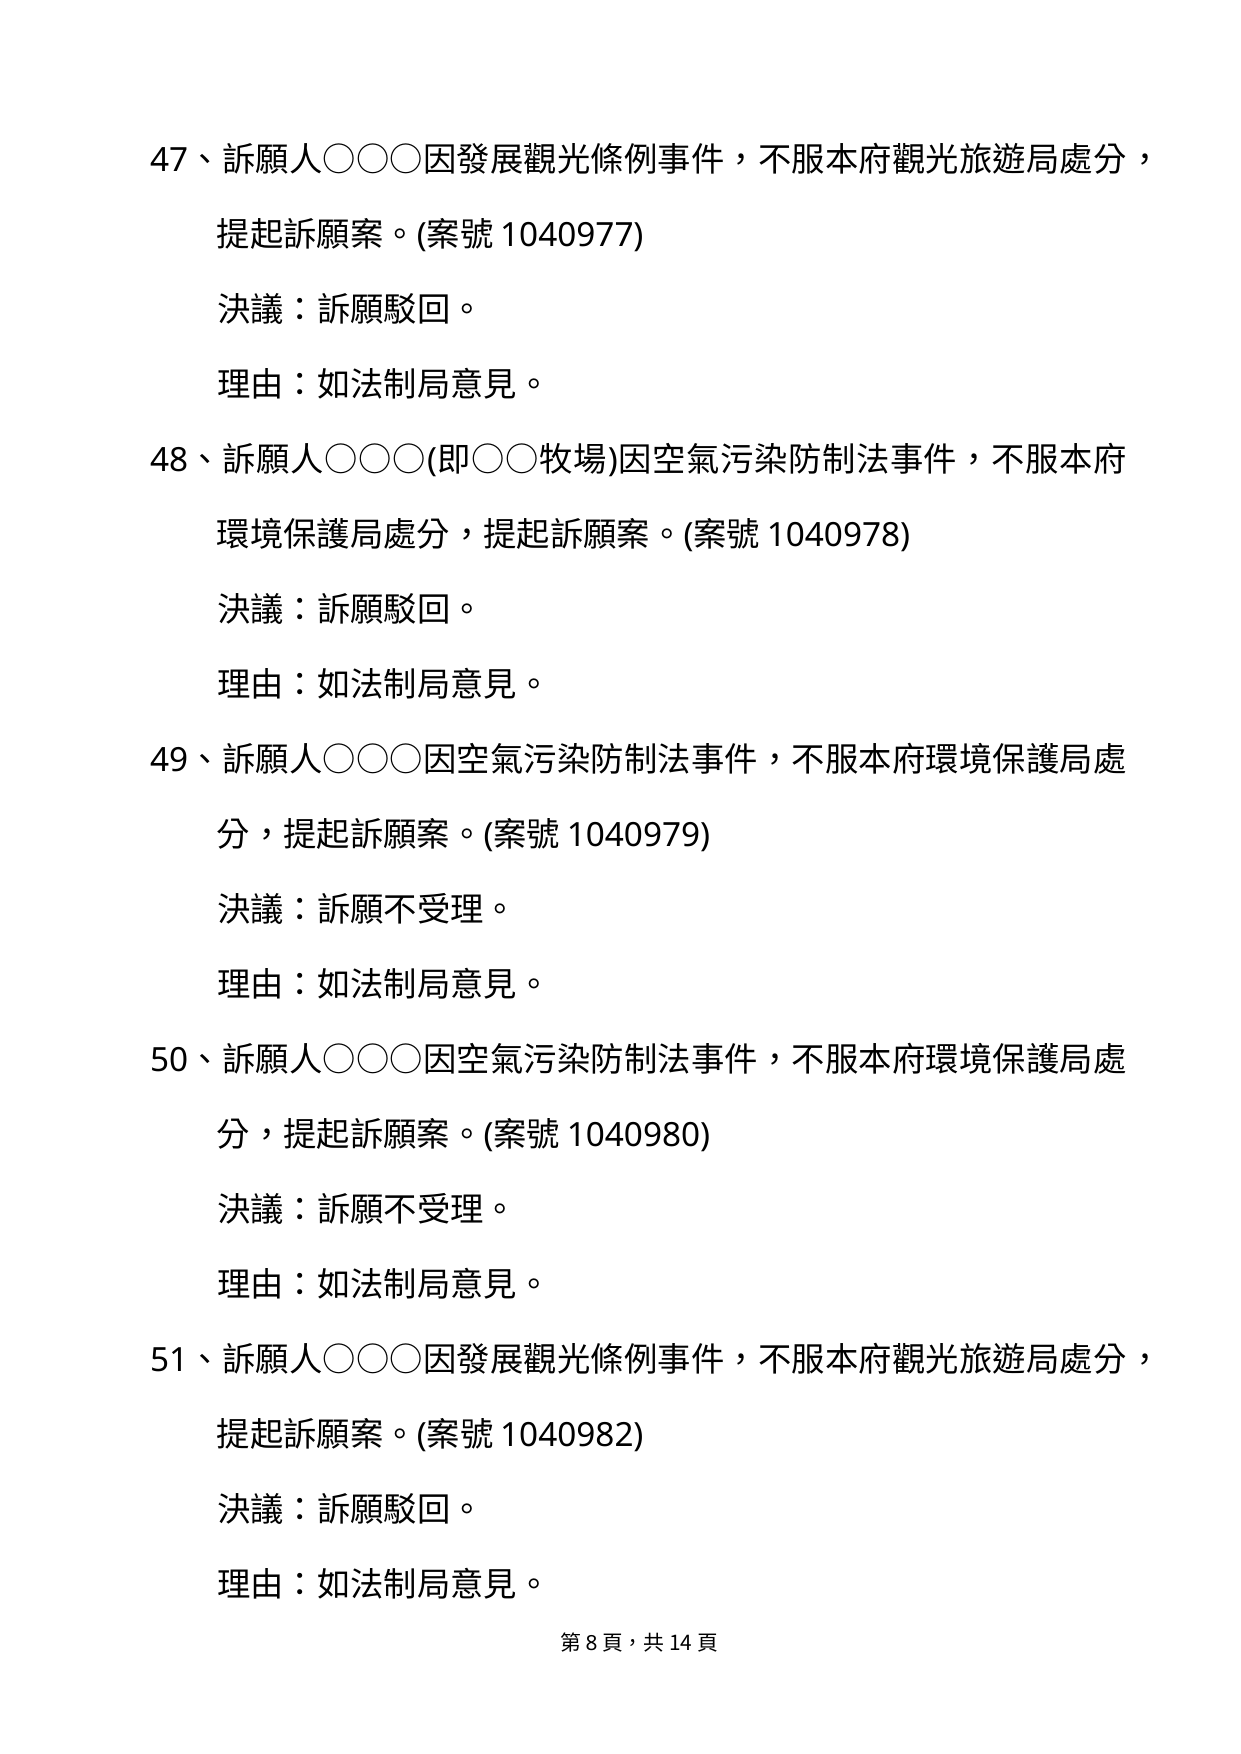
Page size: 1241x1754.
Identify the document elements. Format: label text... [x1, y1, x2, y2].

text 決議：訴願駁回。 [217, 263, 1128, 338]
text 理由：如法制局意見。 [217, 638, 1128, 713]
text 理由：如法制局意見。 [217, 938, 1128, 1013]
text 決議：訴願不受理。 [217, 1163, 1128, 1238]
text 48、訴願人○○○(即○○牧場)因空氣污染防制法事件，不服本府環境保護局處分，提起訴願案。(案號1040978) [150, 413, 1128, 563]
text 決議：訴願不受理。 [217, 863, 1128, 938]
text 決議：訴願駁回。 [217, 1463, 1128, 1538]
text 決議：訴願駁回。 [217, 563, 1128, 638]
text 理由：如法制局意見。 [217, 1238, 1128, 1313]
text 理由：如法制局意見。 [217, 338, 1128, 413]
text 50、訴願人○○○因空氣污染防制法事件，不服本府環境保護局處分，提起訴願案。(案號1040980) [150, 1013, 1128, 1163]
text 47、訴願人○○○因發展觀光條例事件，不服本府觀光旅遊局處分，提起訴願案。(案號1040977) [150, 113, 1128, 263]
text 51、訴願人○○○因發展觀光條例事件，不服本府觀光旅遊局處分，提起訴願案。(案號1040982) [150, 1313, 1128, 1463]
text 理由：如法制局意見。 [217, 1538, 1128, 1613]
text 49、訴願人○○○因空氣污染防制法事件，不服本府環境保護局處分，提起訴願案。(案號1040979) [150, 713, 1128, 863]
